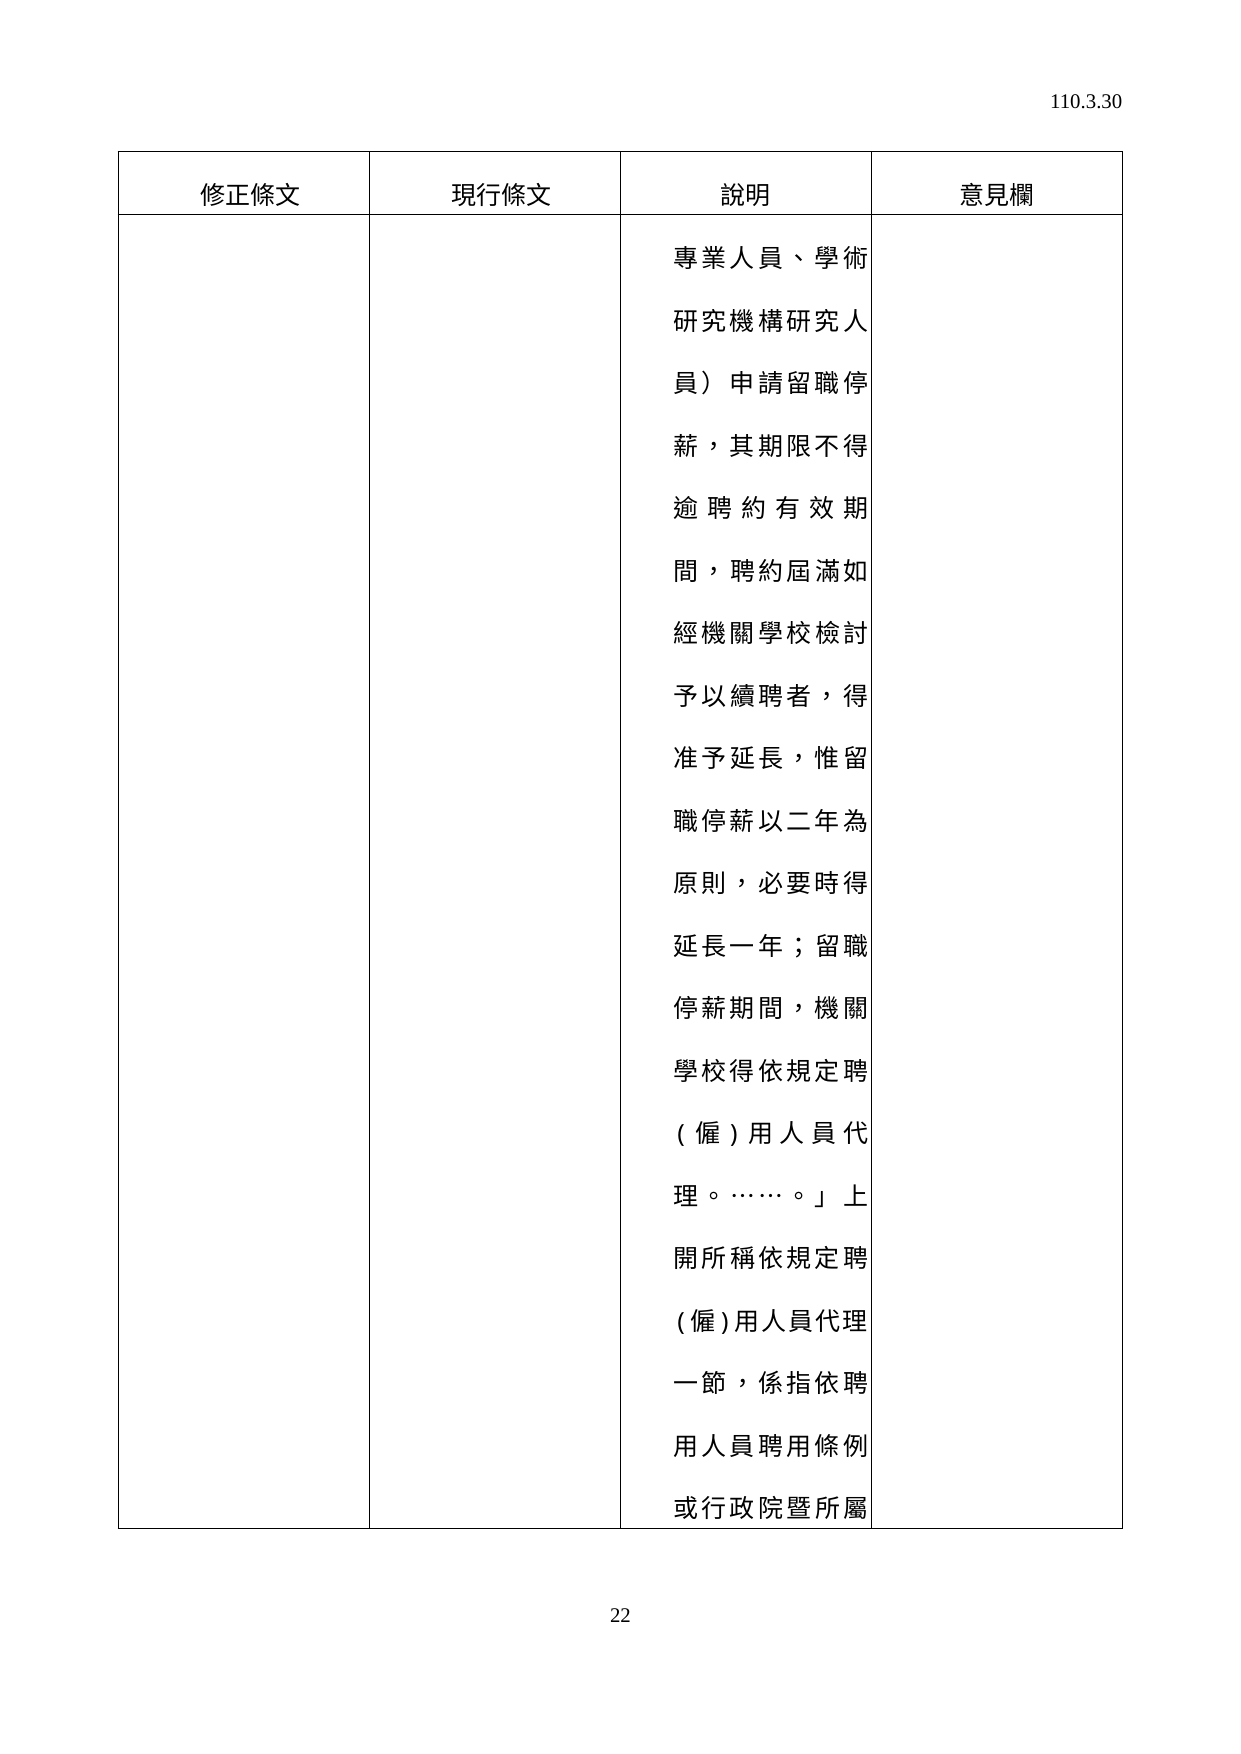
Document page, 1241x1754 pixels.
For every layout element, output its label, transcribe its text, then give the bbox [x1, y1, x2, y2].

table_header 意見欄 [872, 152, 1122, 214]
table_cell [872, 215, 1122, 1528]
table_header 說明 [621, 152, 871, 214]
table_cell [119, 215, 369, 1528]
table_cell [370, 215, 620, 1528]
table_header 修正條文 [119, 152, 369, 214]
table_header 現行條文 [370, 152, 620, 214]
table_cell 專業人員、學術研究機構研究人員）申請留職停薪，其期限不得逾聘約有效期間，聘約屆滿如經機關學校檢討予以續聘者，得准予延長，惟留職停薪以二年為原則，必要時得延長一年；留職停薪期間，機關學校得依規定聘(僱)用人員代理。……。」上開所稱依規定聘(僱)用人員代理一節，係指依聘用人員聘用條例或行政院暨所屬 [621, 215, 871, 1528]
